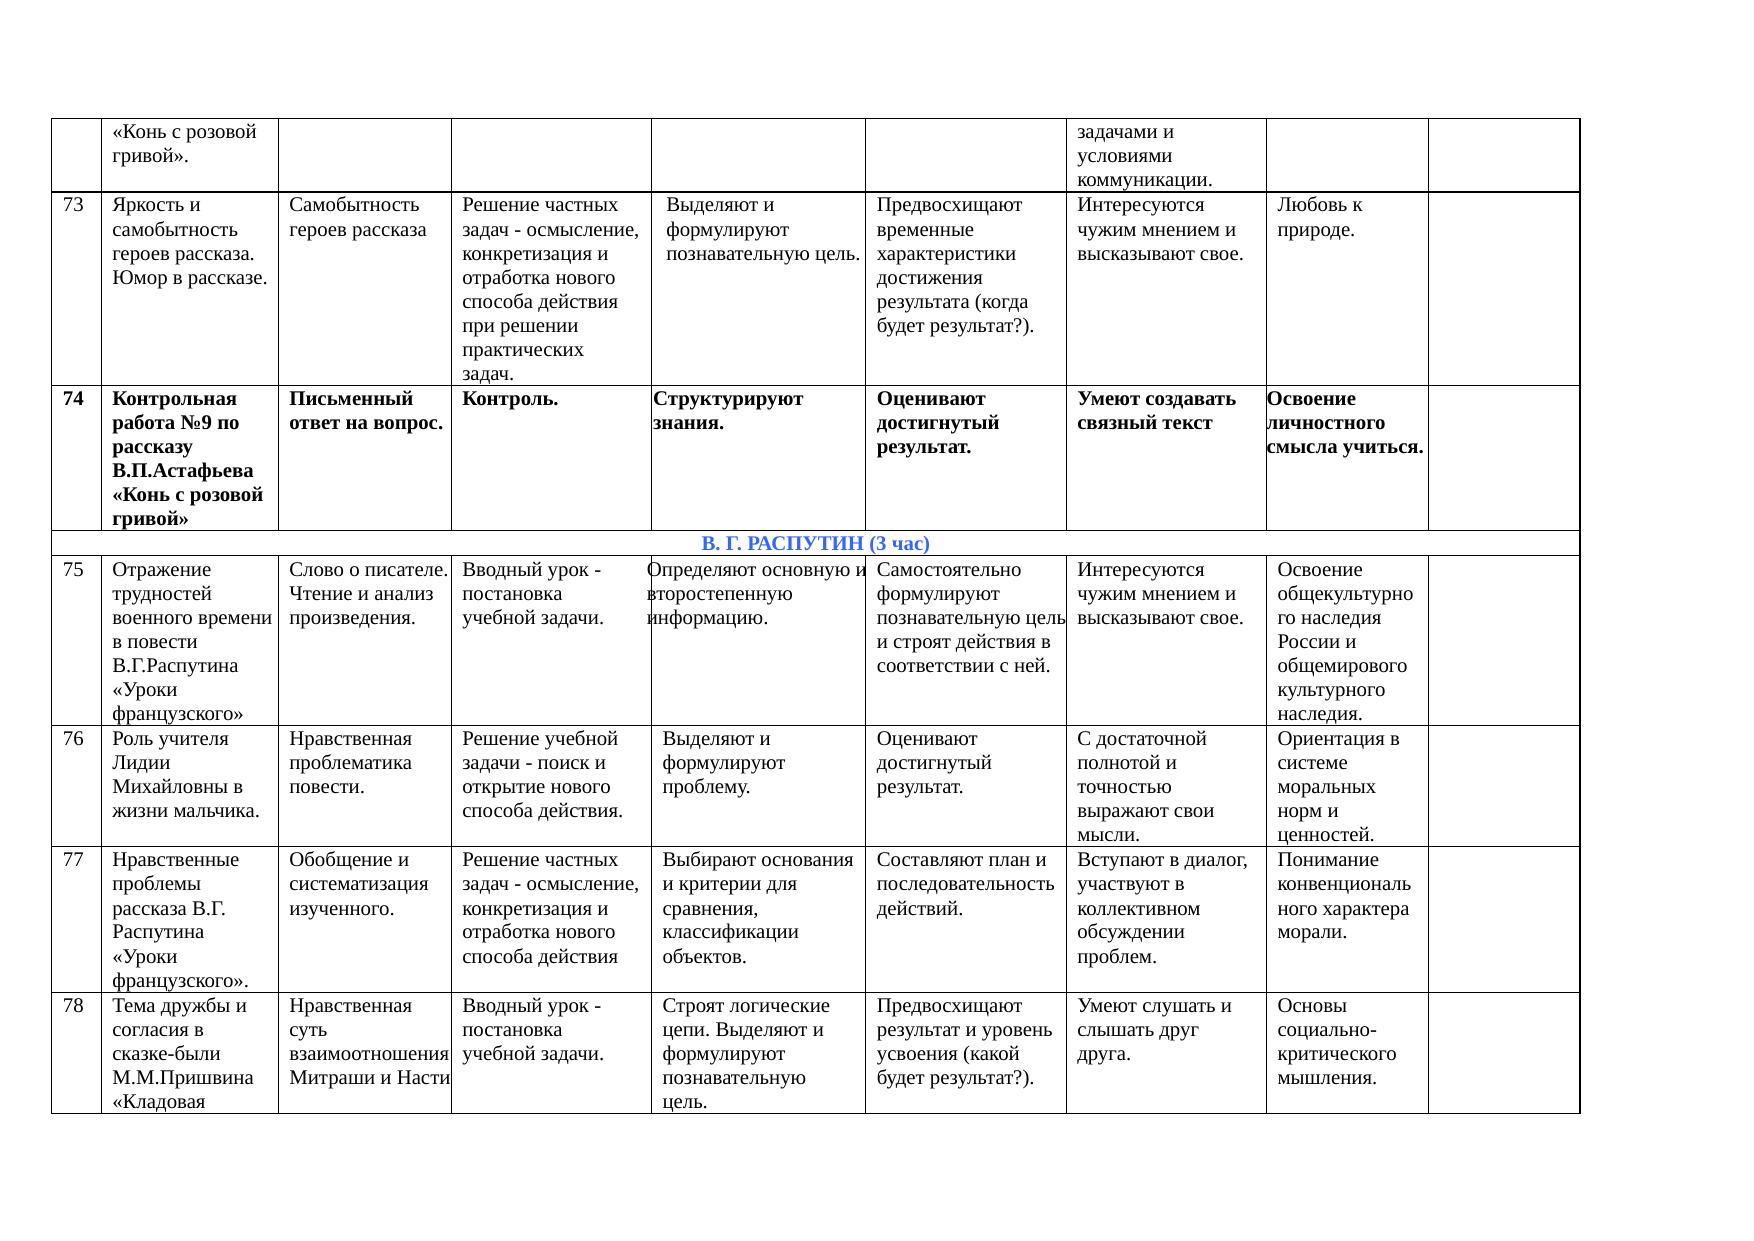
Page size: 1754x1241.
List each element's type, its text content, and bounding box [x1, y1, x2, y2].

table_cell В. Г. РАСПУТИН (3 час) [52, 531, 1579, 555]
table_cell Роль учителя Лидии Михайловны в жизни мальчика. [102, 726, 278, 846]
table_cell С достаточной полнотой и точностью выражают свои мысли. [1067, 726, 1266, 846]
table_cell Решение частных задач - осмысление, конкретизация и отработка нового способа действия при решении практических задач. [452, 193, 651, 385]
table_cell Выделяют и формулируют познавательную цель. [652, 193, 865, 385]
table_cell Отражение трудностей военного времени в повести В.Г.Распутина «Уроки французского» [102, 556, 278, 725]
table_cell 74 [52, 386, 101, 530]
table_cell Предвосхищают результат и уровень усвоения (какой будет результат?). [866, 993, 1066, 1113]
table_cell Структурируют знания. [652, 386, 865, 530]
table_cell [1429, 993, 1579, 1113]
table_cell [1429, 193, 1579, 385]
table_cell Оценивают достигнутый результат. [866, 726, 1066, 846]
table_cell [279, 119, 451, 191]
table_cell Интересуются чужим мнением и высказывают свое. [1067, 193, 1266, 385]
table_cell [1429, 847, 1579, 992]
table_cell Вводный урок - постановка учебной задачи. [452, 556, 651, 725]
table_cell Письменный ответ на вопрос. [279, 386, 451, 530]
table_cell [1429, 556, 1579, 725]
table_cell Слово о писателе. Чтение и анализ произведения. [279, 556, 451, 725]
table_cell [52, 119, 101, 191]
table_cell Вводный урок - постановка учебной задачи. [452, 993, 651, 1113]
table_cell 77 [52, 847, 101, 992]
table_cell 76 [52, 726, 101, 846]
table_cell Нравственные проблемы рассказа В.Г. Распутина «Уроки французского». [102, 847, 278, 992]
table_cell Решение частных задач - осмысление, конкретизация и отработка нового способа действия [452, 847, 651, 992]
table_cell Предвосхищают временные характеристики достижения результата (когда будет результат?). [866, 193, 1066, 385]
table_cell 78 [52, 993, 101, 1113]
table_cell Контрольная работа №9 по рассказу В.П.Астафьева «Конь с розовой гривой» [102, 386, 278, 530]
table_cell Умеют создавать связный текст [1067, 386, 1266, 530]
table_cell [1429, 386, 1579, 530]
table_cell Оценивают достигнутый результат. [866, 386, 1066, 530]
table_cell Интересуются чужим мнением и высказывают свое. [1067, 556, 1266, 725]
table_cell Нравственная проблематика повести. [279, 726, 451, 846]
table_cell Ориентация в системе моральных норм и ценностей. [1267, 726, 1428, 846]
table_cell Освоение личностного смысла учиться. [1267, 386, 1428, 530]
table_cell Выбирают основания и критерии для сравнения, классификации объектов. [652, 847, 865, 992]
table_cell Вступают в диалог, участвуют в коллективном обсуждении проблем. [1067, 847, 1266, 992]
table_cell Любовь к природе. [1267, 193, 1428, 385]
table_cell [1429, 119, 1579, 191]
table_cell [1267, 119, 1428, 191]
table_cell Нравственная суть взаимоотношения Митраши и Насти [279, 993, 451, 1113]
table_cell «Конь с розовой гривой». [102, 119, 278, 191]
table_cell Освоение общекультурного наследия России и общемирового культурного наследия. [1267, 556, 1428, 725]
table_cell Контроль. [452, 386, 651, 530]
table_cell 73 [52, 193, 101, 385]
table_cell [452, 119, 651, 191]
table_cell Яркость и самобытность героев рассказа. Юмор в рассказе. [102, 193, 278, 385]
table_cell Умеют слушать и слышать друг друга. [1067, 993, 1266, 1113]
table_cell [1429, 726, 1579, 846]
table_cell задачами и условиями коммуникации. [1067, 119, 1266, 191]
table_cell [866, 119, 1066, 191]
table_cell Решение учебной задачи - поиск и открытие нового способа действия. [452, 726, 651, 846]
table_cell Определяют основную и второстепенную информацию. [652, 556, 865, 725]
table_cell Понимание конвенционального характера морали. [1267, 847, 1428, 992]
table_cell Основы социально-критического мышления. [1267, 993, 1428, 1113]
table_cell Выделяют и формулируют проблему. [652, 726, 865, 846]
table_cell Самостоятельно формулируют познавательную цель и строят действия в соответствии с ней. [866, 556, 1066, 725]
table_cell Самобытность героев рассказа [279, 193, 451, 385]
table_cell Составляют план и последовательность действий. [866, 847, 1066, 992]
table_cell 75 [52, 556, 101, 725]
table_cell Обобщение и систематизация изученного. [279, 847, 451, 992]
table_cell Тема дружбы и согласия в сказке-были М.М.Пришвина «Кладовая [102, 993, 278, 1113]
table_cell [652, 119, 865, 191]
table_cell Строят логические цепи. Выделяют и формулируют познавательную цель. [652, 993, 865, 1113]
